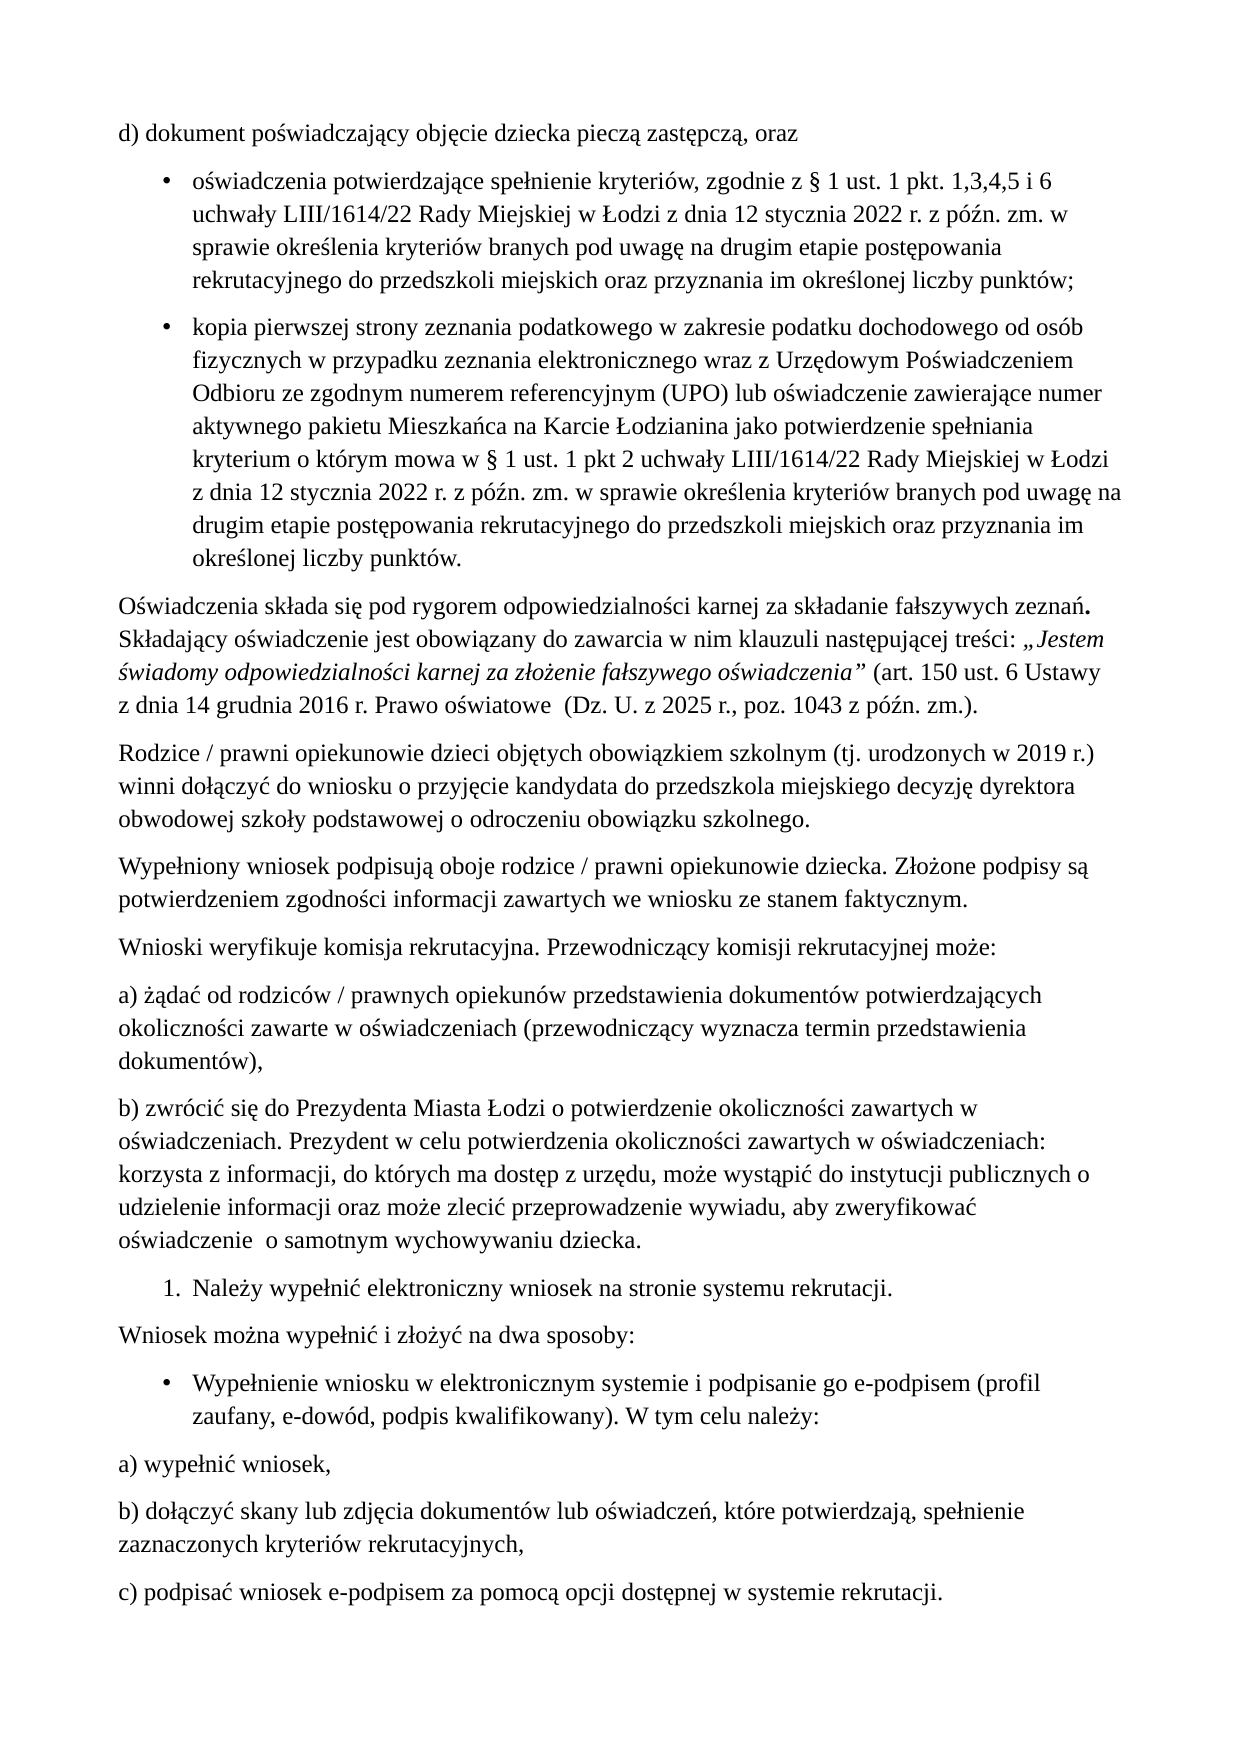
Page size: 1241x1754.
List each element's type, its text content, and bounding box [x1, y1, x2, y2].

text Oświadczenia składa się pod rygorem odpowiedzialności karnej za składanie fałszywych zeznań. Składający oświadczenie jest obowiązany do zawarcia w nim klauzuli następującej treści: „Jestem świadomy odpowiedzialności karnej za złożenie fałszywego oświadczenia” (art. 150 ust. 6 Ustawy z dnia 14 grudnia 2016 r. Prawo oświatowe (Dz. U. z 2025 r., poz. 1043 z późn. zm.). [118, 591, 1122, 719]
list Należy wypełnić elektroniczny wniosek na stronie systemu rekrutacji. [162, 1273, 1122, 1302]
text a) wypełnić wniosek, [118, 1449, 1122, 1478]
text b) dołączyć skany lub zdjęcia dokumentów lub oświadczeń, które potwierdzają, spełnienie zaznaczonych kryteriów rekrutacyjnych, [118, 1496, 1122, 1558]
text Rodzice / prawni opiekunowie dzieci objętych obowiązkiem szkolnym (tj. urodzonych w 2019 r.) winni dołączyć do wniosku o przyjęcie kandydata do przedszkola miejskiego decyzję dyrektora obwodowej szkoły podstawowej o odroczeniu obowiązku szkolnego. [118, 738, 1122, 833]
list kopia pierwszej strony zeznania podatkowego w zakresie podatku dochodowego od osób fizycznych w przypadku zeznania elektronicznego wraz z Urzędowym Poświadczeniem Odbioru ze zgodnym numerem referencyjnym (UPO) lub oświadczenie zawierające numer aktywnego pakietu Mieszkańca na Karcie Łodzianina jako potwierdzenie spełniania kryterium o którym mowa w § 1 ust. 1 pkt 2 uchwały LIII/1614/22 Rady Miejskiej w Łodzi z dnia 12 stycznia 2022 r. z późn. zm. w sprawie określenia kryteriów branych pod uwagę na drugim etapie postępowania rekrutacyjnego do przedszkoli miejskich oraz przyznania im określonej liczby punktów. [162, 312, 1122, 572]
text b) zwrócić się do Prezydenta Miasta Łodzi o potwierdzenie okoliczności zawartych w oświadczeniach. Prezydent w celu potwierdzenia okoliczności zawartych w oświadczeniach: korzysta z informacji, do których ma dostęp z urzędu, może wystąpić do instytucji publicznych o udzielenie informacji oraz może zlecić przeprowadzenie wywiadu, aby zweryfikować oświadczenie o samotnym wychowywaniu dziecka. [118, 1093, 1122, 1254]
text a) żądać od rodziców / prawnych opiekunów przedstawienia dokumentów potwierdzających okoliczności zawarte w oświadczeniach (przewodniczący wyznacza termin przedstawienia dokumentów), [118, 980, 1122, 1074]
text Wypełniony wniosek podpisują oboje rodzice / prawni opiekunowie dziecka. Złożone podpisy są potwierdzeniem zgodności informacji zawartych we wniosku ze stanem faktycznym. [118, 851, 1122, 913]
text Wniosek można wypełnić i złożyć na dwa sposoby: [118, 1321, 1122, 1349]
text Wnioski weryfikuje komisja rekrutacyjna. Przewodniczący komisji rekrutacyjnej może: [118, 932, 1122, 961]
text d) dokument poświadczający objęcie dziecka pieczą zastępczą, oraz [118, 118, 1122, 147]
list Wypełnienie wniosku w elektronicznym systemie i podpisanie go e-podpisem (profil zaufany, e-dowód, podpis kwalifikowany). W tym celu należy: [162, 1368, 1122, 1430]
text c) podpisać wniosek e-podpisem za pomocą opcji dostępnej w systemie rekrutacji. [118, 1577, 1122, 1606]
list oświadczenia potwierdzające spełnienie kryteriów, zgodnie z § 1 ust. 1 pkt. 1,3,4,5 i 6 uchwały LIII/1614/22 Rady Miejskiej w Łodzi z dnia 12 stycznia 2022 r. z późn. zm. w sprawie określenia kryteriów branych pod uwagę na drugim etapie postępowania rekrutacyjnego do przedszkoli miejskich oraz przyznania im określonej liczby punktów; [162, 166, 1122, 293]
